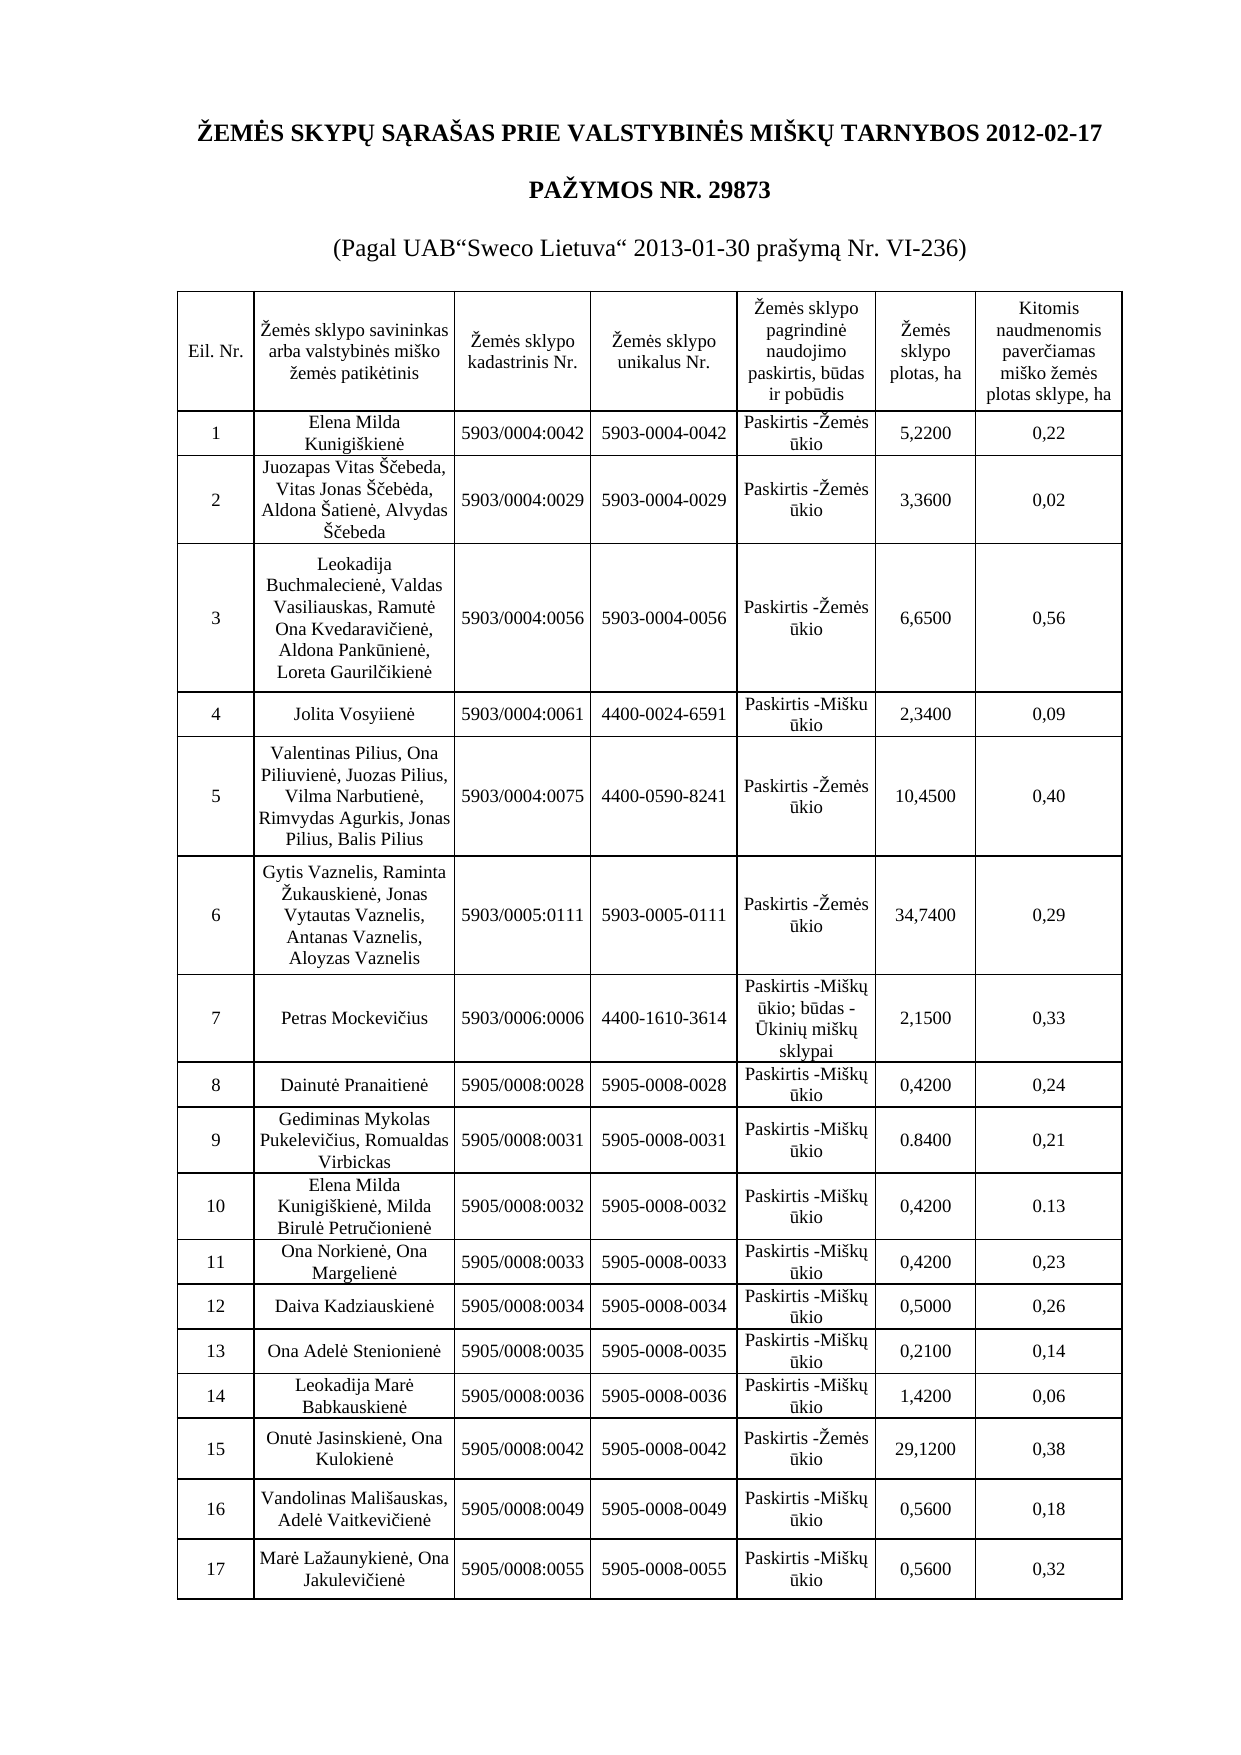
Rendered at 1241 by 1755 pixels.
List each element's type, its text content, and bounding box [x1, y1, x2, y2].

table_cell 5905-0008-0032 [591, 1174, 736, 1238]
table_cell Paskirtis -Mišku ūkio [738, 693, 875, 736]
table_cell Paskirtis -Žemės ūkio [738, 857, 875, 973]
table_cell Dainutė Pranaitienė [255, 1063, 454, 1106]
table_cell Marė Lažaunykienė, Ona Jakulevičienė [255, 1540, 454, 1598]
table_cell 0,5600 [876, 1480, 975, 1538]
table_cell 0,09 [976, 693, 1121, 736]
table_cell Leokadija Marė Babkauskienė [255, 1374, 454, 1417]
table_cell 10,4500 [876, 737, 975, 855]
table_cell 5903/0004:0075 [455, 737, 590, 855]
table_cell 5903/0004:0042 [455, 412, 590, 454]
table_cell 0.8400 [876, 1108, 975, 1172]
table_cell 3,3600 [876, 456, 975, 542]
table_cell 4400-0024-6591 [591, 693, 736, 736]
table_cell Onutė Jasinskienė, Ona Kulokienė [255, 1419, 454, 1478]
table_header Žemės sklypo plotas, ha [876, 292, 975, 410]
table_cell 7 [178, 975, 253, 1061]
text (Pagal UAB“Sweco Lietuva“ 2013-01-30 prašymą Nr. VI-236) [177, 233, 1122, 262]
table_cell 0.13 [976, 1174, 1121, 1238]
table_cell 5903/0006:0006 [455, 975, 590, 1061]
table_cell 0,40 [976, 737, 1121, 855]
table_cell Leokadija Buchmalecienė, Valdas Vasiliauskas, Ramutė Ona Kvedaravičienė, Aldona Pankūnienė, Loreta Gaurilčikienė [255, 544, 454, 691]
table_header Kitomis naudmenomis paverčiamas miško žemės plotas sklype, ha [976, 292, 1121, 410]
table_cell 5905-0008-0035 [591, 1330, 736, 1372]
table_cell 5905-0008-0028 [591, 1063, 736, 1106]
table_cell 4400-0590-8241 [591, 737, 736, 855]
table_cell 5905-0008-0034 [591, 1285, 736, 1328]
table_cell 5905/0008:0042 [455, 1419, 590, 1478]
table_cell 13 [178, 1330, 253, 1372]
table_cell Ona Adelė Stenionienė [255, 1330, 454, 1372]
table_cell 0,26 [976, 1285, 1121, 1328]
table_cell Paskirtis -Miškų ūkio [738, 1480, 875, 1538]
table_cell Paskirtis -Miškų ūkio; būdas - Ūkinių miškų sklypai [738, 975, 875, 1061]
table_cell 5,2200 [876, 412, 975, 454]
table_cell 0,38 [976, 1419, 1121, 1478]
table_cell 4 [178, 693, 253, 736]
table_cell 0,4200 [876, 1174, 975, 1238]
table_cell 5905/0008:0034 [455, 1285, 590, 1328]
table_cell 16 [178, 1480, 253, 1538]
table_cell 5905/0008:0031 [455, 1108, 590, 1172]
table_cell Petras Mockevičius [255, 975, 454, 1061]
table_cell 1 [178, 412, 253, 454]
table_cell Paskirtis -Žemės ūkio [738, 737, 875, 855]
table_cell 5905-0008-0055 [591, 1540, 736, 1598]
table_cell 5903-0004-0029 [591, 456, 736, 542]
table_cell 0,4200 [876, 1240, 975, 1283]
table_cell Ona Norkienė, Ona Margelienė [255, 1240, 454, 1283]
table_cell 2,1500 [876, 975, 975, 1061]
table_cell 0,06 [976, 1374, 1121, 1417]
table_cell 0,14 [976, 1330, 1121, 1372]
table_cell 0,02 [976, 456, 1121, 542]
table_cell Paskirtis -Miškų ūkio [738, 1374, 875, 1417]
table_cell 8 [178, 1063, 253, 1106]
table_cell 5905/0008:0028 [455, 1063, 590, 1106]
table_cell 5905/0008:0035 [455, 1330, 590, 1372]
table_cell 5905/0008:0055 [455, 1540, 590, 1598]
table_cell 6 [178, 857, 253, 973]
table_cell 0,5600 [876, 1540, 975, 1598]
table_cell 5905-0008-0049 [591, 1480, 736, 1538]
table_cell Elena Milda Kunigiškienė [255, 412, 454, 454]
table_cell 0,32 [976, 1540, 1121, 1598]
table_cell 0,22 [976, 412, 1121, 454]
table_cell Paskirtis -Miškų ūkio [738, 1108, 875, 1172]
table_cell 0,21 [976, 1108, 1121, 1172]
table_cell Paskirtis -Žemės ūkio [738, 456, 875, 542]
table_cell Paskirtis -Miškų ūkio [738, 1240, 875, 1283]
table_cell 5905-0008-0031 [591, 1108, 736, 1172]
table_cell 0,4200 [876, 1063, 975, 1106]
text PAŽYMOS NR. 29873 [177, 176, 1122, 204]
table_cell Paskirtis -Miškų ūkio [738, 1285, 875, 1328]
table_cell 5903-0004-0056 [591, 544, 736, 691]
table_cell 29,1200 [876, 1419, 975, 1478]
table_header Žemės sklypo pagrindinė naudojimo paskirtis, būdas ir pobūdis [738, 292, 875, 410]
table_header Eil. Nr. [178, 292, 253, 410]
table_cell 0,18 [976, 1480, 1121, 1538]
table_cell 11 [178, 1240, 253, 1283]
table_cell 2,3400 [876, 693, 975, 736]
table_cell Valentinas Pilius, Ona Piliuvienė, Juozas Pilius, Vilma Narbutienė, Rimvydas Agurkis, Jonas Pilius, Balis Pilius [255, 737, 454, 855]
table_cell 15 [178, 1419, 253, 1478]
table_cell 4400-1610-3614 [591, 975, 736, 1061]
table_cell 5903-0004-0042 [591, 412, 736, 454]
table_cell Daiva Kadziauskienė [255, 1285, 454, 1328]
table_cell 5905-0008-0033 [591, 1240, 736, 1283]
table_cell 34,7400 [876, 857, 975, 973]
table_cell 0,29 [976, 857, 1121, 973]
table_cell 5905-0008-0042 [591, 1419, 736, 1478]
table_cell 5905/0008:0036 [455, 1374, 590, 1417]
table_cell 5903-0005-0111 [591, 857, 736, 973]
table_cell Paskirtis -Žemės ūkio [738, 1419, 875, 1478]
table_cell Elena Milda Kunigiškienė, Milda Birulė Petručionienė [255, 1174, 454, 1238]
table_cell 0,24 [976, 1063, 1121, 1106]
table_cell 10 [178, 1174, 253, 1238]
table_cell 2 [178, 456, 253, 542]
table_cell Paskirtis -Miškų ūkio [738, 1063, 875, 1106]
table_cell 5905-0008-0036 [591, 1374, 736, 1417]
text ŽEMĖS SKYPŲ SĄRAŠAS PRIE VALSTYBINĖS MIŠKŲ TARNYBOS 2012-02-17 [177, 118, 1122, 147]
table_cell Jolita Vosyiienė [255, 693, 454, 736]
table_cell 5905/0008:0032 [455, 1174, 590, 1238]
table_cell Paskirtis -Miškų ūkio [738, 1174, 875, 1238]
table_cell 5903/0004:0029 [455, 456, 590, 542]
table_cell 5905/0008:0033 [455, 1240, 590, 1283]
table_cell 0,56 [976, 544, 1121, 691]
table_cell Paskirtis -Žemės ūkio [738, 412, 875, 454]
table_cell 5903/0005:0111 [455, 857, 590, 973]
table_cell Gytis Vaznelis, Raminta Žukauskienė, Jonas Vytautas Vaznelis, Antanas Vaznelis, Aloyzas Vaznelis [255, 857, 454, 973]
table_cell 0,5000 [876, 1285, 975, 1328]
table_cell Gediminas Mykolas Pukelevičius, Romualdas Virbickas [255, 1108, 454, 1172]
table_cell 5903/0004:0061 [455, 693, 590, 736]
table_cell Paskirtis -Žemės ūkio [738, 544, 875, 691]
table_cell Paskirtis -Miškų ūkio [738, 1540, 875, 1598]
table_cell 5903/0004:0056 [455, 544, 590, 691]
table_header Žemės sklypo kadastrinis Nr. [455, 292, 590, 410]
table_cell 3 [178, 544, 253, 691]
table_cell Juozapas Vitas Ščebeda, Vitas Jonas Ščebėda, Aldona Šatienė, Alvydas Ščebeda [255, 456, 454, 542]
table_cell 14 [178, 1374, 253, 1417]
table_cell 0,2100 [876, 1330, 975, 1372]
table_cell 12 [178, 1285, 253, 1328]
table_cell 9 [178, 1108, 253, 1172]
table_cell 5905/0008:0049 [455, 1480, 590, 1538]
table_cell 6,6500 [876, 544, 975, 691]
table_cell 0,33 [976, 975, 1121, 1061]
table_cell 0,23 [976, 1240, 1121, 1283]
table_header Žemės sklypo unikalus Nr. [591, 292, 736, 410]
table_cell Vandolinas Mališauskas, Adelė Vaitkevičienė [255, 1480, 454, 1538]
table_header Žemės sklypo savininkas arba valstybinės miško žemės patikėtinis [255, 292, 454, 410]
table_cell 17 [178, 1540, 253, 1598]
table_cell 1,4200 [876, 1374, 975, 1417]
table_cell 5 [178, 737, 253, 855]
table_cell Paskirtis -Miškų ūkio [738, 1330, 875, 1372]
